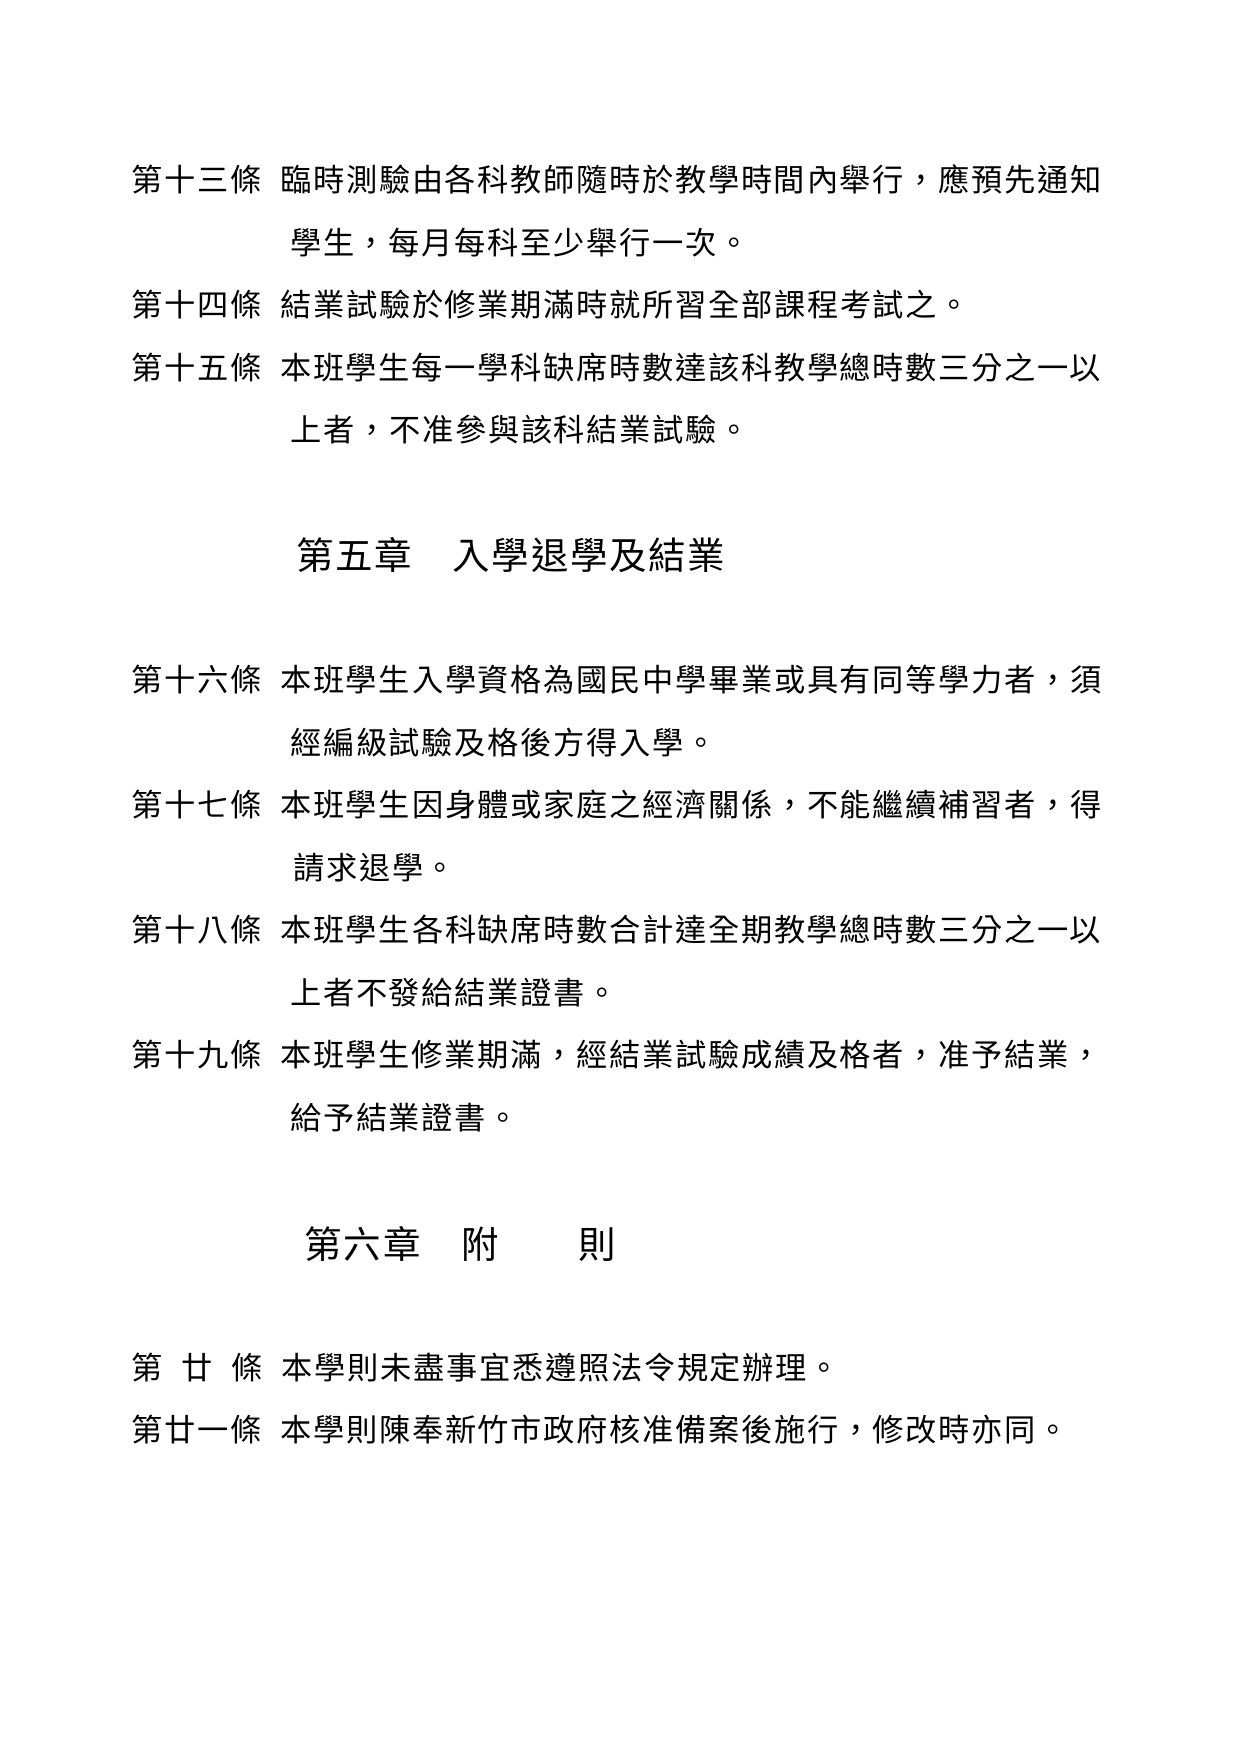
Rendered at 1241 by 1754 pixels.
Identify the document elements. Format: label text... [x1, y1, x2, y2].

text 第十六條 本班學生入學資格為國民中學畢業或具有同等學力者，須經編級試驗及格後方得入學。 [131, 636, 1106, 761]
text 第十九條 本班學生修業期滿，經結業試驗成績及格者，准予結業，給予結業證書。 [131, 1011, 1106, 1136]
text 第五章 入學退學及結業 [131, 511, 1106, 574]
text 第廿一條 本學則陳奉新竹市政府核准備案後施行，修改時亦同。 [131, 1386, 1106, 1449]
text 第十三條 臨時測驗由各科教師隨時於教學時間內舉行，應預先通知學生，每月每科至少舉行一次。 [131, 136, 1106, 261]
text 第十七條 本班學生因身體或家庭之經濟關係，不能繼續補習者，得請求退學。 [131, 761, 1106, 886]
text 第十八條 本班學生各科缺席時數合計達全期教學總時數三分之一以上者不發給結業證書。 [131, 886, 1106, 1011]
text 第十四條 結業試驗於修業期滿時就所習全部課程考試之。 [131, 261, 1106, 324]
text 第 廿 條 本學則未盡事宜悉遵照法令規定辦理。 [131, 1324, 1106, 1386]
text 第十五條 本班學生每一學科缺席時數達該科教學總時數三分之一以上者，不准參與該科結業試驗。 [131, 324, 1106, 449]
text 第六章 附 則 [131, 1199, 1106, 1261]
